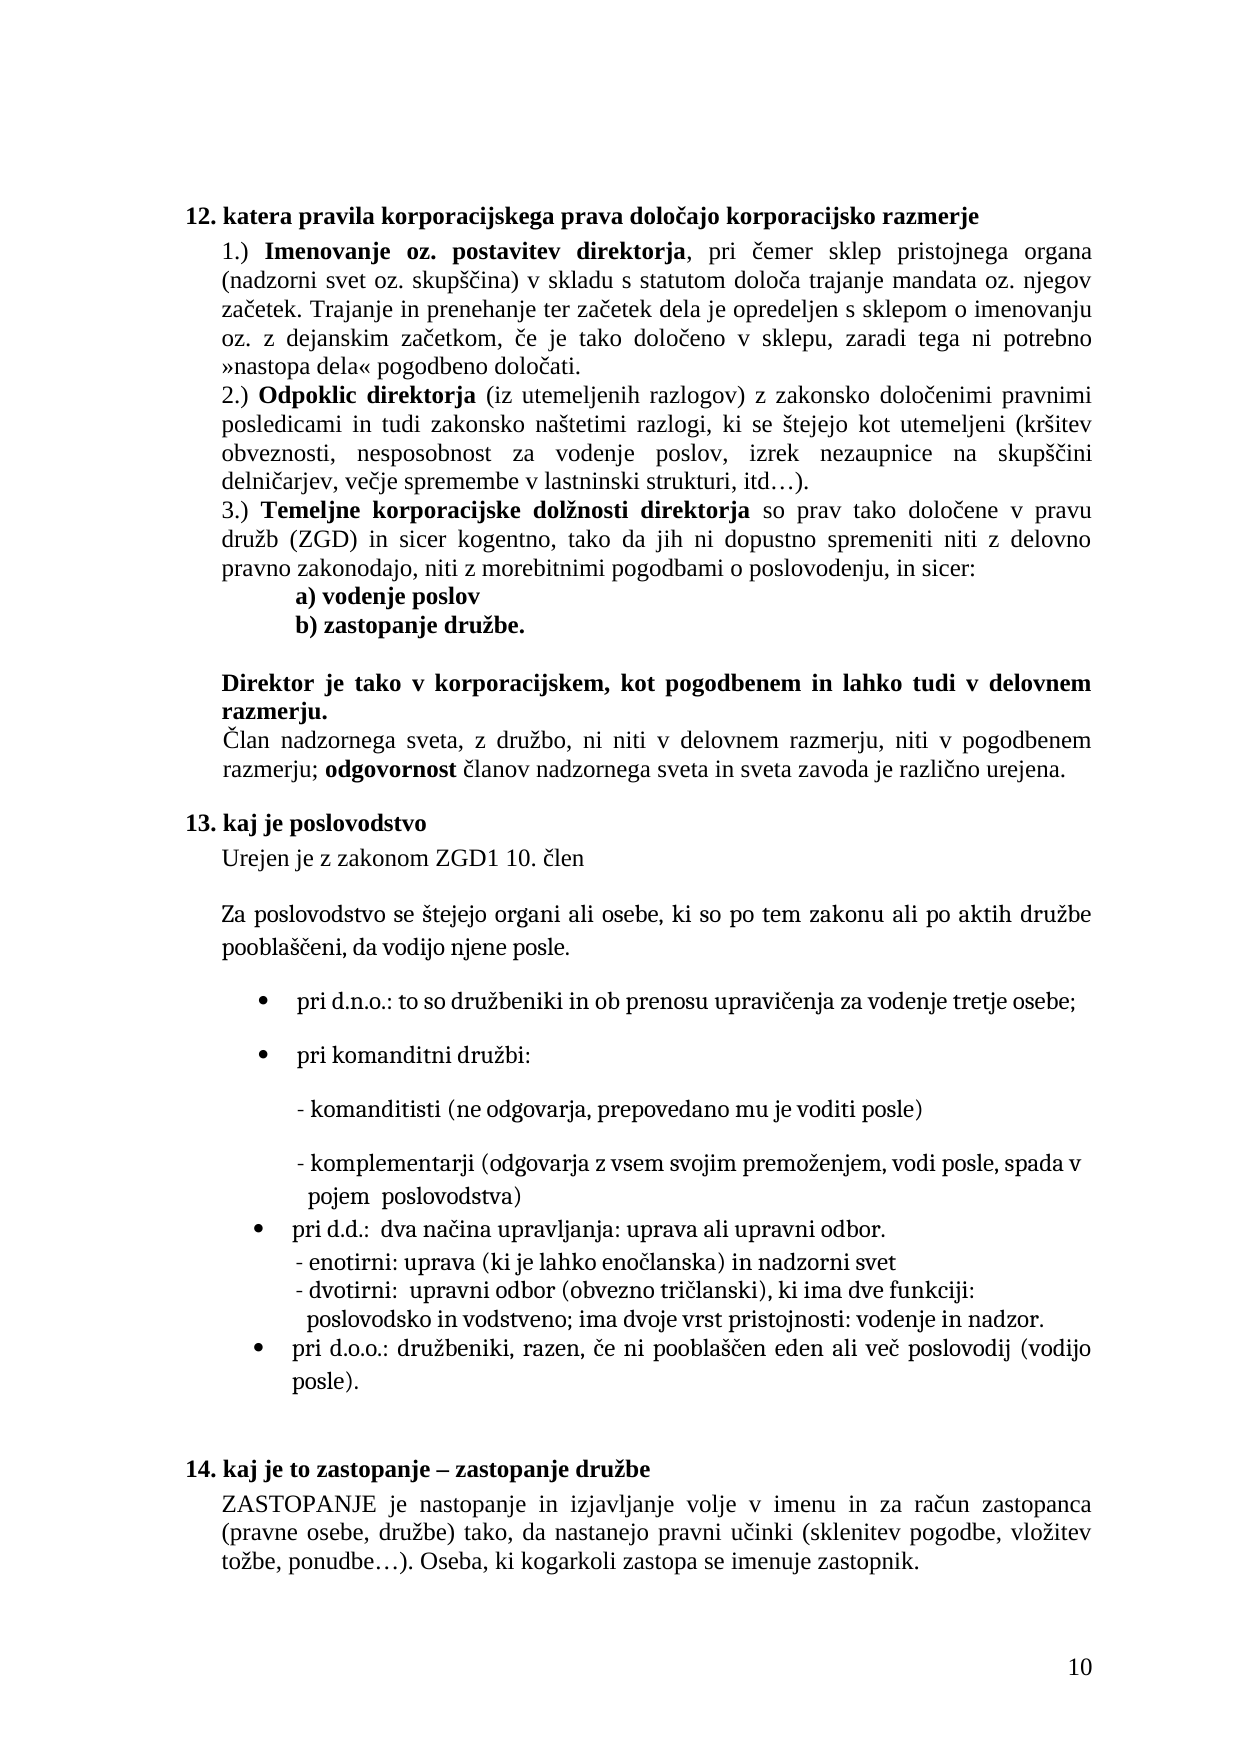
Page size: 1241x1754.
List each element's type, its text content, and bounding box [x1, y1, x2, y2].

text 1.) Imenovanje oz. postavitev direktorja, pri čemer sklep pristojnega organa (nadzorni svet oz. skupščina) v skladu s statutom določa trajanje mandata oz. njegov začetek. Trajanje in prenehanje ter začetek dela je opredeljen s sklepom o imenovanju oz. z dejanskim začetkom, če je tako določeno v sklepu, zaradi tega ni potrebno »nastopa dela« pogodbeno določati. [221, 236, 1093, 380]
text 3.) Temeljne korporacijske dolžnosti direktorja so prav tako določene v pravu družb (ZGD) in sicer kogentno, tako da jih ni dopustno spremeniti niti z delovno pravno zakonodajo, niti z morebitnimi pogodbami o poslovodenju, in sicer: [221, 495, 1093, 581]
text 2.) Odpoklic direktorja (iz utemeljenih razlogov) z zakonsko določenimi pravnimi posledicami in tudi zakonsko naštetimi razlogi, ki se štejejo kot utemeljeni (kršitev obveznosti, nesposobnost za vodenje poslov, izrek nezaupnice na skupščini delničarjev, večje spremembe v lastninski strukturi, itd…). [221, 380, 1093, 495]
list pri komanditni družbi: [259, 1041, 1093, 1069]
list pri d.d.: dva načina upravljanja: uprava ali upravni odbor. [254, 1214, 1093, 1243]
subtitle kaj je poslovodstvo [185, 808, 1093, 836]
text b) zastopanje družbe. [295, 610, 1093, 639]
subtitle kaj je to zastopanje – zastopanje družbe [185, 1454, 1093, 1482]
text pojem poslovodstva) [296, 1182, 1093, 1210]
text - enotirni: uprava (ki je lahko enočlanska) in nadzorni svet [221, 1248, 1093, 1276]
text poslovodsko in vodstveno; ima dvoje vrst pristojnosti: vodenje in nadzor. [295, 1305, 1093, 1334]
list pri d.o.o.: družbeniki, razen, če ni pooblaščen eden ali več poslovodij (vodijo posle). [254, 1334, 1093, 1396]
list pri d.n.o.: to so družbeniki in ob prenosu upravičenja za vodenje tretje osebe; [259, 987, 1093, 1016]
text - komanditisti (ne odgovarja, prepovedano mu je voditi posle) [296, 1095, 1093, 1123]
text - dvotirni: upravni odbor (obvezno tričlanski), ki ima dve funkciji: [295, 1276, 1093, 1305]
text Za poslovodstvo se štejejo organi ali osebe, ki so po tem zakonu ali po aktih družbe pooblaščeni, da vodijo njene posle. [221, 900, 1093, 962]
text Urejen je z zakonom ZGD1 10. člen [221, 843, 1093, 871]
text ZASTOPANJE je nastopanje in izjavljanje volje v imenu in za račun zastopanca (pravne osebe, družbe) tako, da nastanejo pravni učinki (sklenitev pogodbe, vložitev tožbe, ponudbe…). Oseba, ki kogarkoli zastopa se imenuje zastopnik. [221, 1489, 1093, 1575]
text a) vodenje poslov [295, 581, 1093, 610]
text - komplementarji (odgovarja z vsem svojim premoženjem, vodi posle, spada v [296, 1148, 1093, 1177]
text Direktor je tako v korporacijskem, kot pogodbenem in lahko tudi v delovnem razmerju. [221, 668, 1093, 725]
subtitle katera pravila korporacijskega prava določajo korporacijsko razmerje [185, 201, 1093, 230]
text Član nadzornega sveta, z družbo, ni niti v delovnem razmerju, niti v pogodbenem razmerju; odgovornost članov nadzornega sveta in sveta zavoda je različno urejena. [223, 725, 1093, 783]
